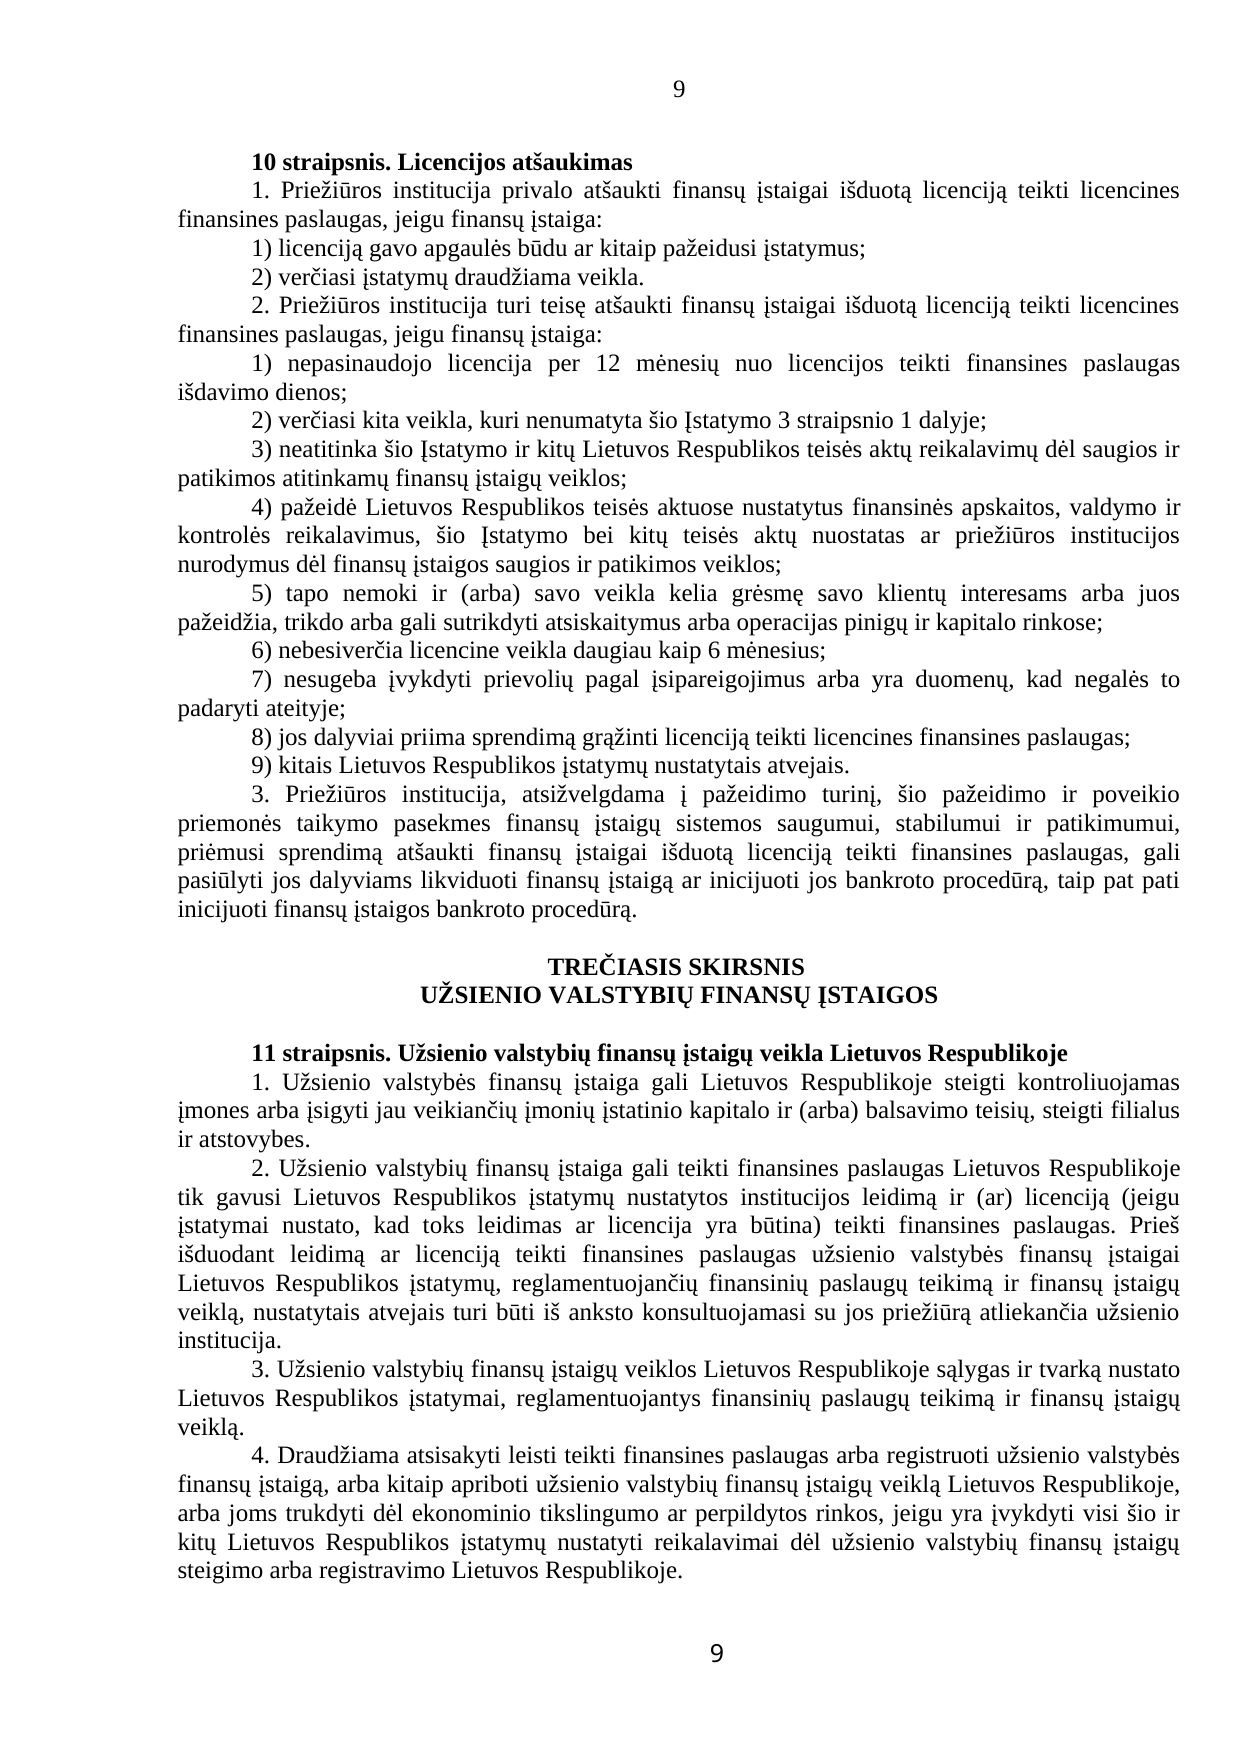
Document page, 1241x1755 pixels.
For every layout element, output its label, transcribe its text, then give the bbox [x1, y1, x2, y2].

text 6) nebesiverčia licencine veikla daugiau kaip 6 mėnesius; [177, 636, 1181, 664]
text 3. Priežiūros institucija, atsižvelgdama į pažeidimo turinį, šio pažeidimo ir poveikio priemonės taikymo pasekmes finansų įstaigų sistemos saugumui, stabilumui ir patikimumui, priėmusi sprendimą atšaukti finansų įstaigai išduotą licenciją teikti finansines paslaugas, gali pasiūlyti jos dalyviams likviduoti finansų įstaigą ar inicijuoti jos bankroto procedūrą, taip pat pati inicijuoti finansų įstaigos bankroto procedūrą. [177, 779, 1181, 923]
text 11 straipsnis. Užsienio valstybių finansų įstaigų veikla Lietuvos Respublikoje [177, 1038, 1181, 1067]
text 1. Priežiūros institucija privalo atšaukti finansų įstaigai išduotą licenciją teikti licencines finansines paslaugas, jeigu finansų įstaiga: [177, 176, 1181, 233]
text 3) neatitinka šio Įstatymo ir kitų Lietuvos Respublikos teisės aktų reikalavimų dėl saugios ir patikimos atitinkamų finansų įstaigų veiklos; [177, 434, 1181, 492]
text 1) nepasinaudojo licencija per 12 mėnesių nuo licencijos teikti finansines paslaugas išdavimo dienos; [177, 348, 1181, 406]
text 10 straipsnis. Licencijos atšaukimas [177, 147, 1181, 176]
text 9) kitais Lietuvos Respublikos įstatymų nustatytais atvejais. [177, 751, 1181, 779]
text 8) jos dalyviai priima sprendimą grąžinti licenciją teikti licencines finansines paslaugas; [177, 722, 1181, 751]
text 4. Draudžiama atsisakyti leisti teikti finansines paslaugas arba registruoti užsienio valstybės finansų įstaigą, arba kitaip apriboti užsienio valstybių finansų įstaigų veiklą Lietuvos Respublikoje, arba joms trukdyti dėl ekonominio tikslingumo ar perpildytos rinkos, jeigu yra įvykdyti visi šio ir kitų Lietuvos Respublikos įstatymų nustatyti reikalavimai dėl užsienio valstybių finansų įstaigų steigimo arba registravimo Lietuvos Respublikoje. [177, 1441, 1181, 1584]
text 2) verčiasi įstatymų draudžiama veikla. [177, 262, 1181, 291]
text 1. Užsienio valstybės finansų įstaiga gali Lietuvos Respublikoje steigti kontroliuojamas įmones arba įsigyti jau veikiančių įmonių įstatinio kapitalo ir (arba) balsavimo teisių, steigti filialus ir atstovybes. [177, 1067, 1181, 1153]
text 2) verčiasi kita veikla, kuri nenumatyta šio Įstatymo 3 straipsnio 1 dalyje; [177, 406, 1181, 434]
text 7) nesugeba įvykdyti prievolių pagal įsipareigojimus arba yra duomenų, kad negalės to padaryti ateityje; [177, 664, 1181, 722]
text TREČIASIS SKIRSNIS [177, 952, 1181, 981]
text 3. Užsienio valstybių finansų įstaigų veiklos Lietuvos Respublikoje sąlygas ir tvarką nustato Lietuvos Respublikos įstatymai, reglamentuojantys finansinių paslaugų teikimą ir finansų įstaigų veiklą. [177, 1354, 1181, 1441]
text 1) licenciją gavo apgaulės būdu ar kitaip pažeidusi įstatymus; [177, 233, 1181, 262]
text UŽSIENIO VALSTYBIŲ FINANSŲ ĮSTAIGOS [177, 981, 1181, 1009]
text 5) tapo nemoki ir (arba) savo veikla kelia grėsmę savo klientų interesams arba juos pažeidžia, trikdo arba gali sutrikdyti atsiskaitymus arba operacijas pinigų ir kapitalo rinkose; [177, 578, 1181, 636]
text 2. Užsienio valstybių finansų įstaiga gali teikti finansines paslaugas Lietuvos Respublikoje tik gavusi Lietuvos Respublikos įstatymų nustatytos institucijos leidimą ir (ar) licenciją (jeigu įstatymai nustato, kad toks leidimas ar licencija yra būtina) teikti finansines paslaugas. Prieš išduodant leidimą ar licenciją teikti finansines paslaugas užsienio valstybės finansų įstaigai Lietuvos Respublikos įstatymų, reglamentuojančių finansinių paslaugų teikimą ir finansų įstaigų veiklą, nustatytais atvejais turi būti iš anksto konsultuojamasi su jos priežiūrą atliekančia užsienio institucija. [177, 1153, 1181, 1354]
text 4) pažeidė Lietuvos Respublikos teisės aktuose nustatytus finansinės apskaitos, valdymo ir kontrolės reikalavimus, šio Įstatymo bei kitų teisės aktų nuostatas ar priežiūros institucijos nurodymus dėl finansų įstaigos saugios ir patikimos veiklos; [177, 492, 1181, 578]
text 2. Priežiūros institucija turi teisę atšaukti finansų įstaigai išduotą licenciją teikti licencines finansines paslaugas, jeigu finansų įstaiga: [177, 291, 1181, 348]
